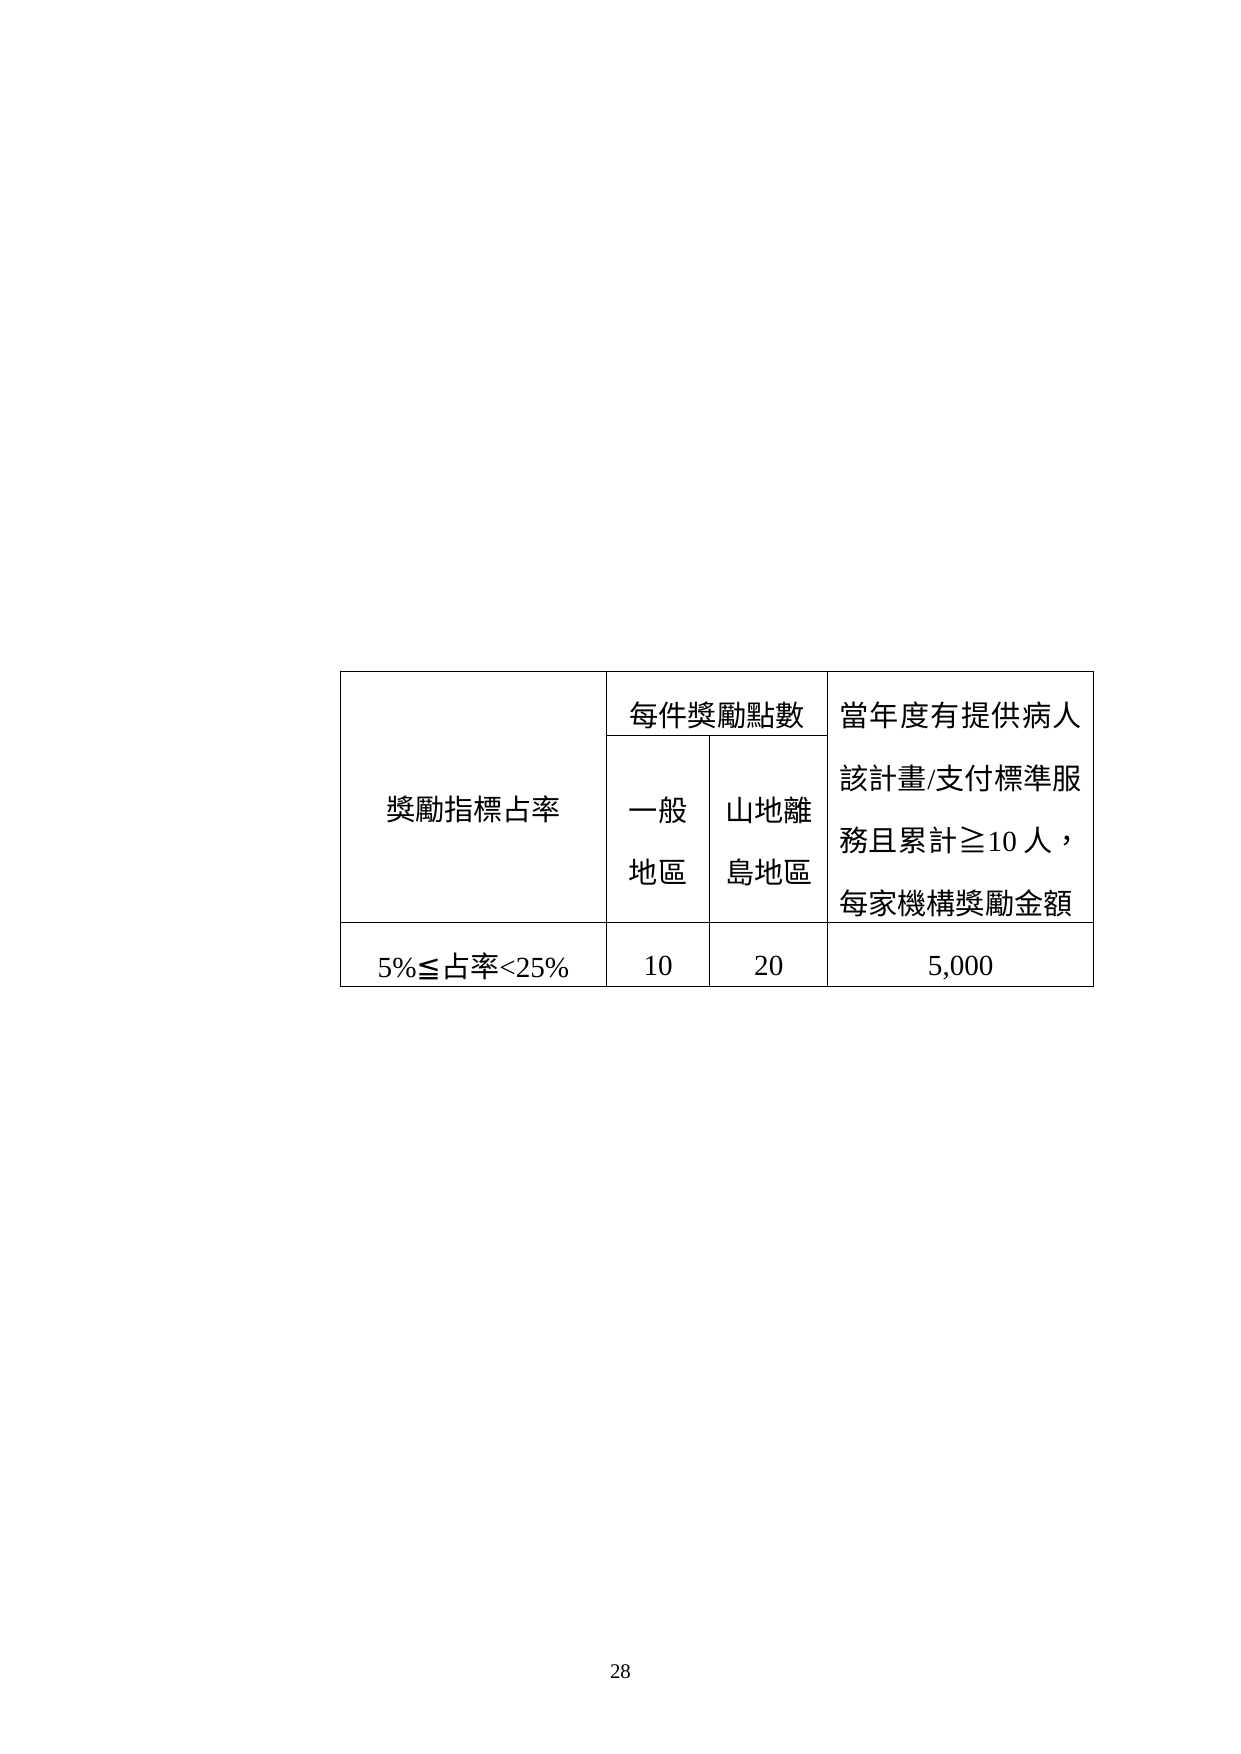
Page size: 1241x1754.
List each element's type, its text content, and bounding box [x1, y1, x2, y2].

table_cell 10 [607, 923, 709, 986]
table_header 每件獎勵點數 [607, 672, 827, 735]
table_header 當年度有提供病人該計畫/支付標準服務且累計≧10人，每家機構獎勵金額 [828, 672, 1093, 922]
table_cell 5,000 [828, 923, 1093, 986]
table_cell 5%≦占率<25% [341, 923, 606, 986]
table_cell 一般地區 [607, 736, 709, 922]
table_cell 20 [710, 923, 827, 986]
table_cell 山地離島地區 [710, 736, 827, 922]
table_header 獎勵指標占率 [341, 672, 606, 922]
